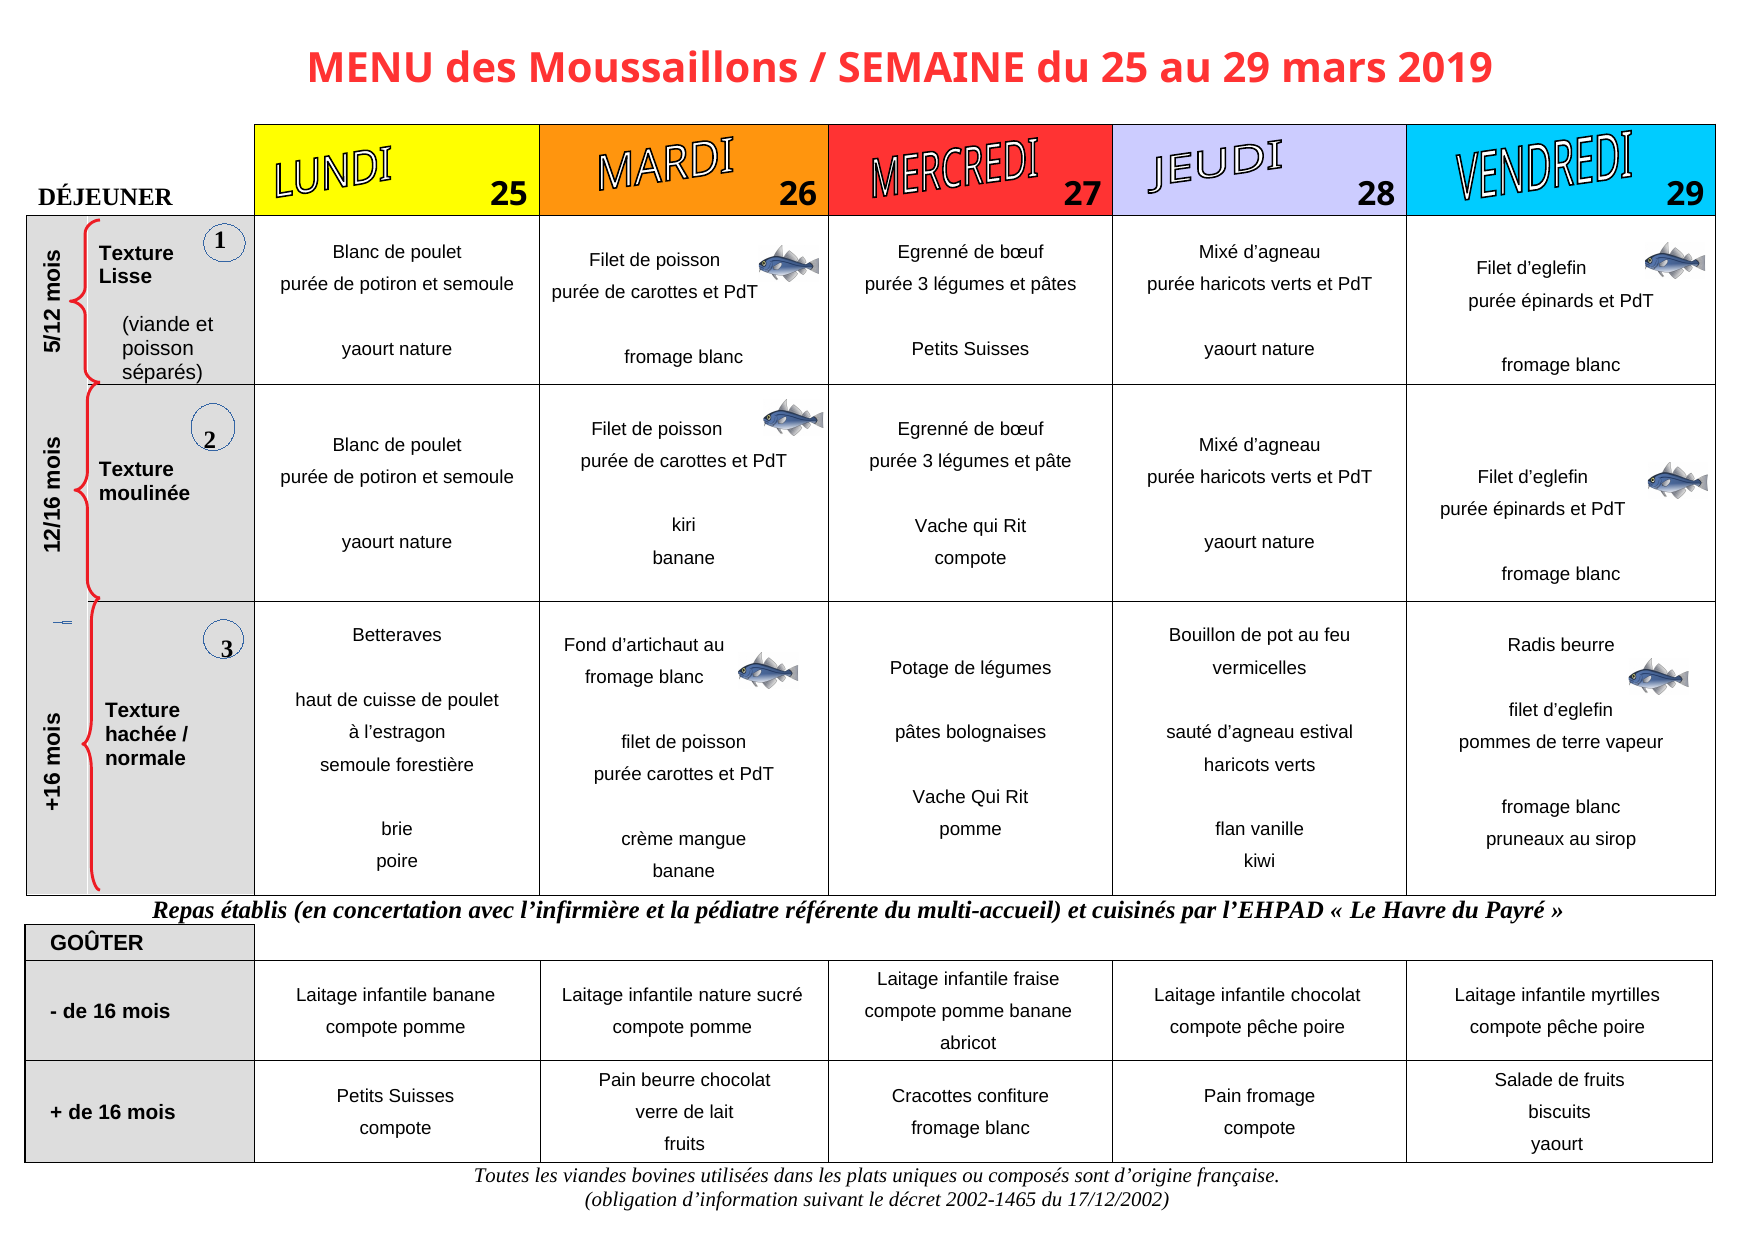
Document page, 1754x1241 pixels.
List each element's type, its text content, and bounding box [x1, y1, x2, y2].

table_cell Filet d’eglefin purée épinards et PdT fromage blanc [1407, 385, 1715, 601]
table_cell Egrenné de bœuf purée 3 légumes et pâte Vache qui Rit compote [829, 385, 1112, 601]
table_cell Salade de fruits biscuits yaourt [1407, 1061, 1712, 1162]
table_header 26 [540, 125, 828, 215]
picture [1579, 157, 1590, 161]
table_cell Filet d’eglefin purée épinards et PdT fromage blanc [1407, 216, 1715, 384]
table_cell Cracottes confiture fromage blanc [829, 1061, 1112, 1162]
table_header [255, 924, 541, 960]
table_header 28 [1113, 125, 1406, 215]
table_cell Laitage infantile chocolat compote pêche poire [1113, 961, 1406, 1060]
picture [988, 144, 999, 181]
table_cell Pain beurre chocolat verre de lait fruits [541, 1061, 828, 1162]
table_header [1113, 924, 1406, 960]
picture [738, 652, 799, 689]
text Repas établis (en concertation avec l’infirmière et la pédiatre référente du multi-accueil) et cuisinés par l’EHPAD « Le Havre du Payré » [148, 896, 1606, 924]
picture [672, 162, 685, 177]
table_cell Texture hachée / normale [88, 602, 254, 894]
picture [1220, 150, 1224, 173]
table_header DÉJEUNER [27, 124, 254, 215]
table_cell Laitage infantile fraise compote pomme banane abricot [829, 961, 1112, 1060]
picture [967, 147, 979, 152]
table_cell Mixé d’agneau purée haricots verts et PdT yaourt nature [1113, 385, 1406, 601]
picture [1483, 151, 1495, 155]
text MENU des Moussaillons / SEMAINE du 25 au 29 mars 2019 [148, 37, 1652, 94]
table_cell Fond d’artichaut au fromage blanc filet de poisson purée carottes et PdT crème mangue banane [540, 602, 828, 894]
picture [1599, 136, 1616, 148]
picture [356, 152, 375, 170]
table_cell Egrenné de bœuf purée 3 légumes et pâtes Petits Suisses [829, 216, 1112, 384]
table_cell Texture Lisse (viande et poisson séparés) [88, 216, 254, 384]
table_cell Betteraves haut de cuisse de poulet à l’estragon semoule forestière brie poire [255, 602, 539, 894]
table_cell Mixé d’agneau purée haricots verts et PdT yaourt nature [1113, 216, 1406, 384]
picture [1579, 138, 1591, 142]
picture [334, 169, 345, 185]
picture [601, 156, 605, 189]
picture [625, 153, 629, 185]
table_cell Potage de légumes pâtes bolognaises Vache Qui Rit pomme [829, 602, 1112, 894]
picture [946, 180, 959, 186]
picture [1599, 168, 1615, 180]
text (obligation d’information suivant le décret 2002-1465 du 17/12/2002) [148, 1187, 1606, 1211]
picture [1199, 153, 1205, 176]
table_header 29 [1407, 125, 1715, 215]
picture [905, 155, 916, 192]
table_cell +16 mois 12/16 mois 5/12 mois [27, 216, 87, 894]
table_cell Blanc de poulet purée de potiron et semoule yaourt nature [255, 216, 539, 384]
text Toutes les viandes bovines utilisées dans les plats uniques ou composés sont d’origine française. [148, 1163, 1606, 1187]
table_cell Blanc de poulet purée de potiron et semoule yaourt nature [255, 385, 539, 601]
table_header 25 [255, 125, 539, 215]
table_cell + de 16 mois [26, 1061, 254, 1162]
table_cell Petits Suisses compote [255, 1061, 540, 1162]
table_header 27 [829, 125, 1112, 215]
table_cell Bouillon de pot au feu vermicelles sauté d’agneau estival haricots verts flan vanille kiwi [1113, 602, 1406, 894]
picture [1623, 132, 1630, 176]
picture [924, 153, 936, 189]
picture [1255, 147, 1262, 167]
picture [763, 399, 824, 436]
picture [1628, 658, 1689, 695]
table_cell Filet de poisson purée de carottes et PdT kiri banane [540, 385, 828, 601]
table_header [1406, 924, 1712, 960]
table_cell Laitage infantile nature sucré compote pomme [541, 961, 828, 1060]
picture [667, 146, 684, 179]
picture [1007, 172, 1021, 179]
picture [1530, 145, 1548, 189]
picture [1483, 171, 1494, 175]
picture [1007, 142, 1022, 149]
picture [724, 139, 730, 171]
picture [640, 163, 660, 181]
table_cell Laitage infantile banane compote pomme [255, 961, 540, 1060]
picture [1647, 462, 1708, 499]
table_cell - de 16 mois [26, 961, 254, 1060]
table_header GOÛTER [26, 925, 254, 960]
picture [1579, 178, 1591, 182]
picture [1556, 141, 1570, 186]
picture [606, 162, 613, 181]
table_cell Texture moulinée [88, 385, 254, 601]
picture [1483, 192, 1495, 196]
table_header [828, 924, 1112, 960]
table_cell Pain fromage compote [1113, 1061, 1406, 1162]
picture [297, 162, 308, 192]
table_cell Radis beurre filet d’eglefin pommes de terre vapeur fromage blanc pruneaux au sirop [1407, 602, 1715, 894]
picture [278, 165, 291, 196]
picture [694, 142, 716, 175]
picture [1645, 242, 1705, 279]
picture [758, 245, 819, 282]
picture [1503, 150, 1512, 171]
table_cell Laitage infantile myrtilles compote pêche poire [1407, 961, 1712, 1060]
picture [326, 158, 334, 168]
picture [948, 149, 959, 154]
table_header [541, 924, 828, 960]
table_cell Filet de poisson purée de carottes et PdT fromage blanc [540, 216, 828, 384]
